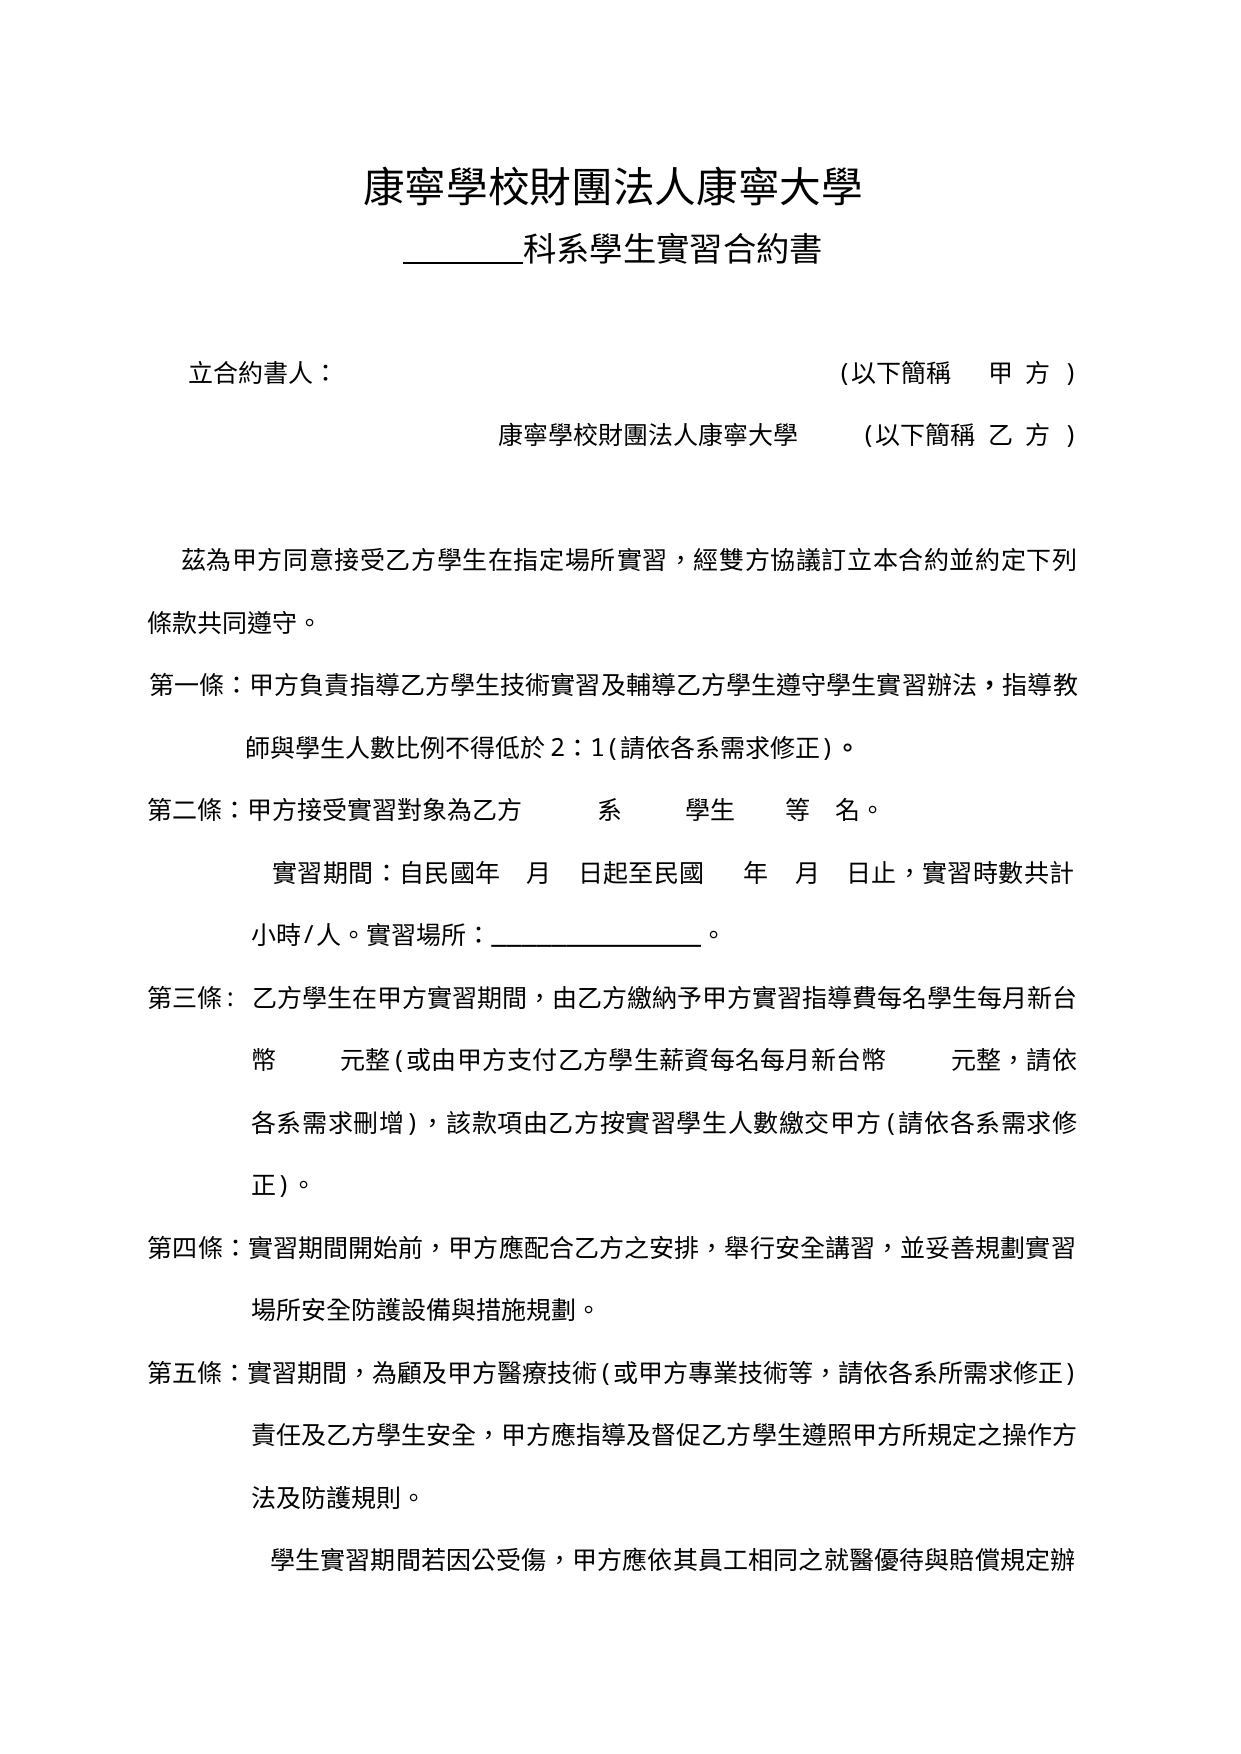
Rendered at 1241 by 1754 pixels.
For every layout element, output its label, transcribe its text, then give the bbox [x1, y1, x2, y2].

text 學生實習期間若因公受傷，甲方應依其員工相同之就醫優待與賠償規定辦 [148, 1517, 1078, 1580]
text 第三條: 乙方學生在甲方實習期間，由乙方繳納予甲方實習指導費每名學生每月新台幣 元整(或由甲方支付乙方學生薪資每名每月新台幣 元整，請依各系需求刪增)，該款項由乙方按實習學生人數繳交甲方(請依各系需求修正)。 [148, 955, 1078, 1205]
text 康寧學校財團法人康寧大學 [148, 142, 1078, 205]
text 第二條：甲方接受實習對象為乙方 系 學生 等 名。 [148, 767, 1078, 830]
text 科系學生實習合約書 [148, 205, 1078, 267]
text 立合約書人： (以下簡稱 甲 方 ) 康寧學校財團法人康寧大學 (以下簡稱 乙 方 ) [148, 330, 1078, 455]
text 第一條：甲方負責指導乙方學生技術實習及輔導乙方學生遵守學生實習辦法，指導教師與學生人數比例不得低於2：1(請依各系需求修正)。 [149, 642, 1078, 767]
text 茲為甲方同意接受乙方學生在指定場所實習，經雙方協議訂立本合約並約定下列條款共同遵守。 [148, 517, 1078, 642]
text 第四條：實習期間開始前，甲方應配合乙方之安排，舉行安全講習，並妥善規劃實習場所安全防護設備與措施規劃。 [148, 1205, 1078, 1330]
text 第五條：實習期間，為顧及甲方醫療技術(或甲方專業技術等，請依各系所需求修正)責任及乙方學生安全，甲方應指導及督促乙方學生遵照甲方所規定之操作方法及防護規則。 [148, 1330, 1078, 1517]
text 實習期間：自民國年 月 日起至民國 年 月 日止，實習時數共計 小時/人。實習場所：______________。 [148, 830, 1078, 955]
